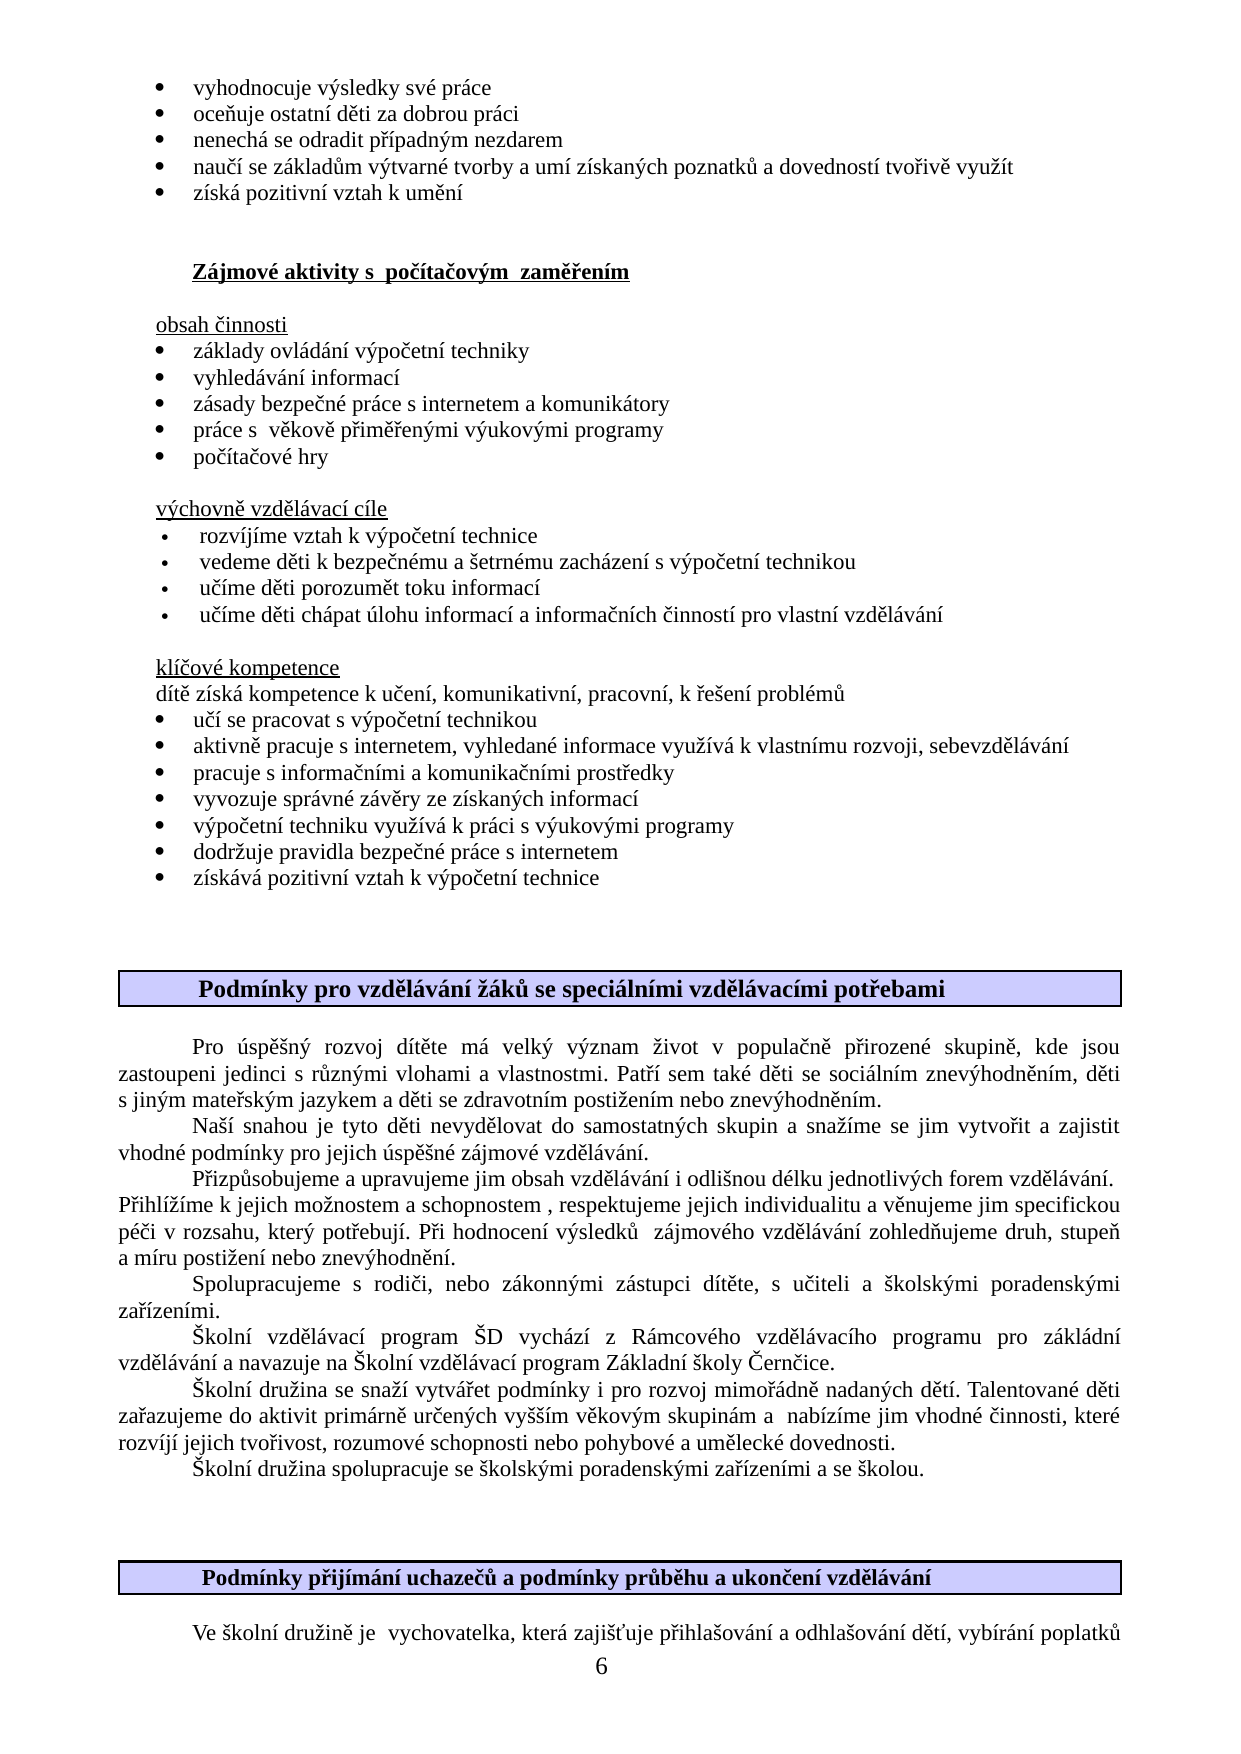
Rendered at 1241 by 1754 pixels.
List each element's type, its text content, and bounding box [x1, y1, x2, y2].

list vyhledávání informací [156, 364, 1122, 390]
list výpočetní techniku využívá k práci s výukovými programy [156, 812, 1122, 838]
text Naší snahou je tyto děti nevydělovat do samostatných skupin a snažíme se jim vytvořit a zajistit vhodné podmínky pro jejich úspěšné zájmové vzdělávání. [118, 1112, 1122, 1165]
list získá pozitivní vztah k umění [156, 179, 1122, 206]
list dodržuje pravidla bezpečné práce s internetem [156, 838, 1122, 864]
list zásady bezpečné práce s internetem a komunikátory [156, 390, 1122, 416]
text Podmínky přijímání uchazečů a podmínky průběhu a ukončení vzdělávání [120, 1563, 1120, 1593]
list aktivně pracuje s internetem, vyhledané informace využívá k vlastnímu rozvoji, sebevzdělávání [156, 733, 1122, 759]
list naučí se základům výtvarné tvorby a umí získaných poznatků a dovedností tvořivě využít [156, 153, 1122, 179]
text Spolupracujeme s rodiči, nebo zákonnými zástupci dítěte, s učiteli a školskými poradenskými zařízeními. [118, 1270, 1122, 1323]
text Podmínky pro vzdělávání žáků se speciálními vzdělávacími potřebami [120, 972, 1120, 1005]
list oceňuje ostatní děti za dobrou práci [156, 100, 1122, 126]
list získává pozitivní vztah k výpočetní technice [156, 864, 1122, 891]
text Školní vzdělávací program ŠD vychází z Rámcového vzdělávacího programu pro zákládní vzdělávání a navazuje na Školní vzdělávací program Základní školy Černčice. [118, 1323, 1122, 1376]
text klíčové kompetence [156, 653, 1122, 680]
list učí se pracovat s výpočetní technikou [156, 706, 1122, 733]
list nenechá se odradit případným nezdarem [156, 126, 1122, 153]
text Přizpůsobujeme a upravujeme jim obsah vzdělávání i odlišnou délku jednotlivých forem vzdělávání. [118, 1165, 1122, 1191]
text Zájmové aktivity s počítačovým zaměřením [118, 258, 1122, 284]
list učíme děti chápat úlohu informací a informačních činností pro vlastní vzdělávání [162, 601, 1122, 627]
list rozvíjíme vztah k výpočetní technice [162, 522, 1122, 548]
list základy ovládání výpočetní techniky [156, 337, 1122, 364]
list učíme děti porozumět toku informací [162, 574, 1122, 601]
list pracuje s informačními a komunikačními prostředky [156, 759, 1122, 785]
text dítě získá kompetence k učení, komunikativní, pracovní, k řešení problémů [118, 680, 1122, 706]
list vyhodnocuje výsledky své práce [156, 74, 1122, 100]
text Školní družina spolupracuje se školskými poradenskými zařízeními a se školou. [118, 1455, 1122, 1481]
text Pro úspěšný rozvoj dítěte má velký význam život v populačně přirozené skupině, kde jsou zastoupeni jedinci s různými vlohami a vlastnostmi. Patří sem také děti se sociálním znevýhodněním, děti s jiným mateřským jazykem a děti se zdravotním postižením nebo znevýhodněním. [118, 1033, 1122, 1112]
list počítačové hry [156, 443, 1122, 469]
text obsah činnosti [156, 311, 1122, 337]
text výchovně vzdělávací cíle [156, 495, 1122, 522]
list práce s věkově přiměřenými výukovými programy [156, 416, 1122, 443]
text Školní družina se snaží vytvářet podmínky i pro rozvoj mimořádně nadaných dětí. Talentované děti zařazujeme do aktivit primárně určených vyšším věkovým skupinám a nabízíme jim vhodné činnosti, které rozvíjí jejich tvořivost, rozumové schopnosti nebo pohybové a umělecké dovednosti. [118, 1376, 1122, 1455]
list vyvozuje správné závěry ze získaných informací [156, 785, 1122, 812]
text Ve školní družině je vychovatelka, která zajišťuje přihlašování a odhlašování dětí, vybírání poplatků [118, 1619, 1122, 1645]
text Přihlížíme k jejich možnostem a schopnostem , respektujeme jejich individualitu a věnujeme jim specifickou péči v rozsahu, který potřebují. Při hodnocení výsledků zájmového vzdělávání zohledňujeme druh, stupeň a míru postižení nebo znevýhodnění. [118, 1191, 1122, 1270]
list vedeme děti k bezpečnému a šetrnému zacházení s výpočetní technikou [162, 548, 1122, 574]
